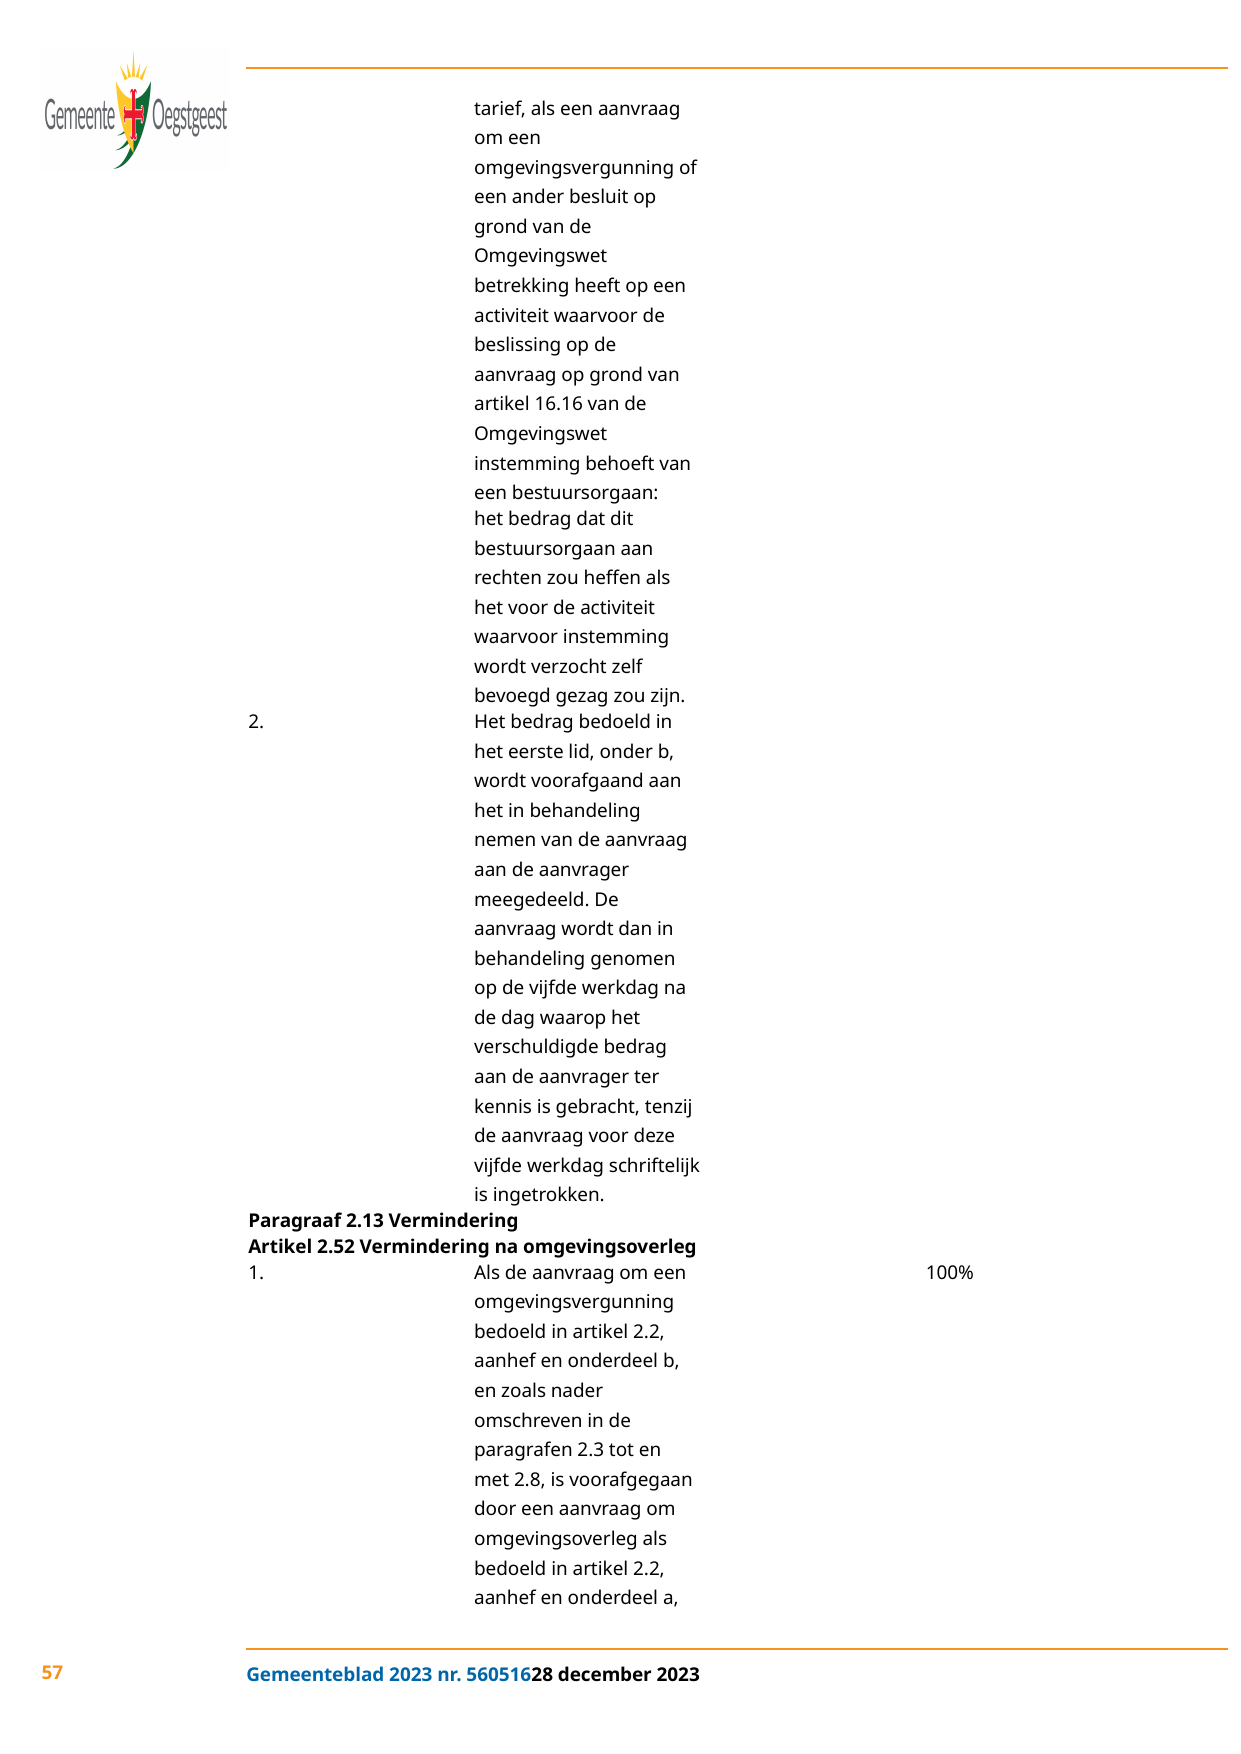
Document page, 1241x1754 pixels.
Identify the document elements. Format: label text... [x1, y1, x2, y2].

table_cell [700, 708, 926, 1207]
table_cell [700, 1259, 926, 1610]
table_cell [926, 1208, 1152, 1233]
table_cell Het bedrag bedoeld in het eerste lid, onder b, wordt voorafgaand aan het in behandeling nemen van de aanvraag aan de aanvrager meegedeeld. De aanvraag wordt dan in behandeling genomen op de vijfde werkdag na de dag waarop het verschuldigde bedrag aan de aanvrager ter kennis is gebracht, tenzij de aanvraag voor deze vijfde werkdag schriftelijk is ingetrokken. [474, 708, 700, 1207]
table_cell [926, 95, 1152, 505]
table_cell [700, 1208, 926, 1233]
table_cell Als de aanvraag om een omgevingsvergunning bedoeld in artikel 2.2, aanhef en onderdeel b, en zoals nader omschreven in de paragrafen 2.3 tot en met 2.8, is voorafgegaan door een aanvraag om omgevingsoverleg als bedoeld in artikel 2.2, aanhef en onderdeel a, [474, 1259, 700, 1610]
table_cell [926, 1233, 1152, 1259]
table_cell [700, 505, 926, 708]
table_cell [926, 708, 1152, 1207]
picture [41, 47, 231, 172]
table_cell Artikel 2.52 Vermindering na omgevingsoverleg [248, 1233, 700, 1259]
table_cell [248, 505, 474, 708]
table_cell 1. [248, 1259, 474, 1610]
table_cell [248, 95, 474, 505]
table_cell Paragraaf 2.13 Vermindering [248, 1208, 700, 1233]
table_cell het bedrag dat dit bestuursorgaan aan rechten zou heffen als het voor de activiteit waarvoor instemming wordt verzocht zelf bevoegd gezag zou zijn. [474, 505, 700, 708]
table_cell [700, 95, 926, 505]
table_cell [700, 1233, 926, 1259]
table_cell 100% [926, 1259, 1152, 1610]
table_cell 2. [248, 708, 474, 1207]
table_cell [926, 505, 1152, 708]
table_cell tarief, als een aanvraag om een omgevingsvergunning of een ander besluit op grond van de Omgevingswet betrekking heeft op een activiteit waarvoor de beslissing op de aanvraag op grond van artikel 16.16 van de Omgevingswet instemming behoeft van een bestuursorgaan: [474, 95, 700, 505]
